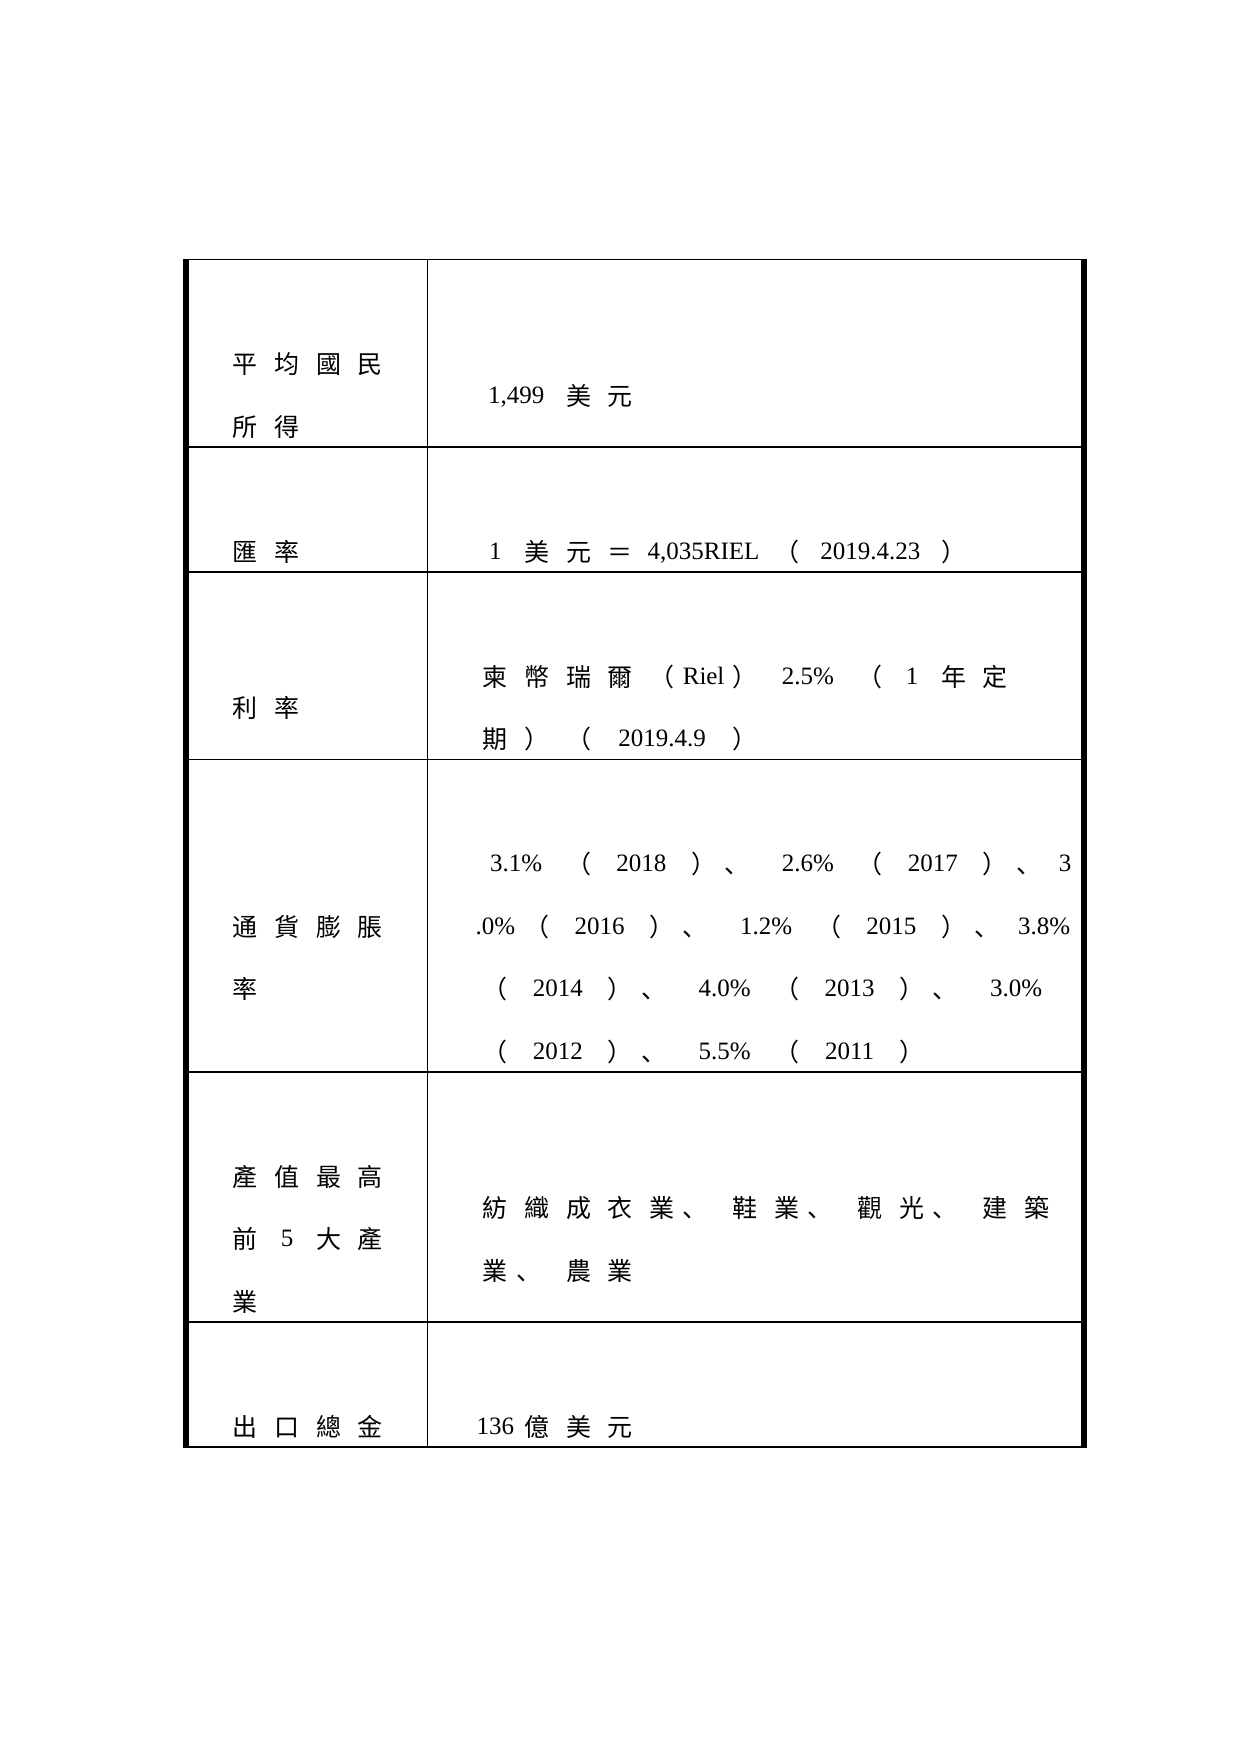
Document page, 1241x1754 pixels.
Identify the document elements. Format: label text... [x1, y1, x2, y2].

table_cell 柬幣瑞爾（Riel）2.5%（1年定期）（2019.4.9） [428, 573, 1081, 759]
table_cell 匯率 [189, 448, 427, 571]
table_cell 出口總金 [189, 1323, 427, 1446]
table_cell 1美元＝4,035RIEL（2019.4.23） [428, 448, 1081, 571]
table_cell 利率 [189, 573, 427, 759]
table_cell 136億美元 [428, 1323, 1081, 1446]
table_cell 紡織成衣業、鞋業、觀光、建築業、農業 [428, 1073, 1081, 1321]
table_cell 3.1%（2018）、2.6%（2017）、3.0%（2016）、1.2%（2015）、3.8%（2014）、4.0%（2013）、3.0%（2012）、5.5%（2011） [428, 760, 1081, 1071]
table_cell 產值最高前5大產業 [189, 1073, 427, 1321]
table_cell 通貨膨脹率 [189, 760, 427, 1071]
table_cell 1,499美元 [428, 260, 1081, 446]
table_cell 平均國民所得 [189, 260, 427, 446]
